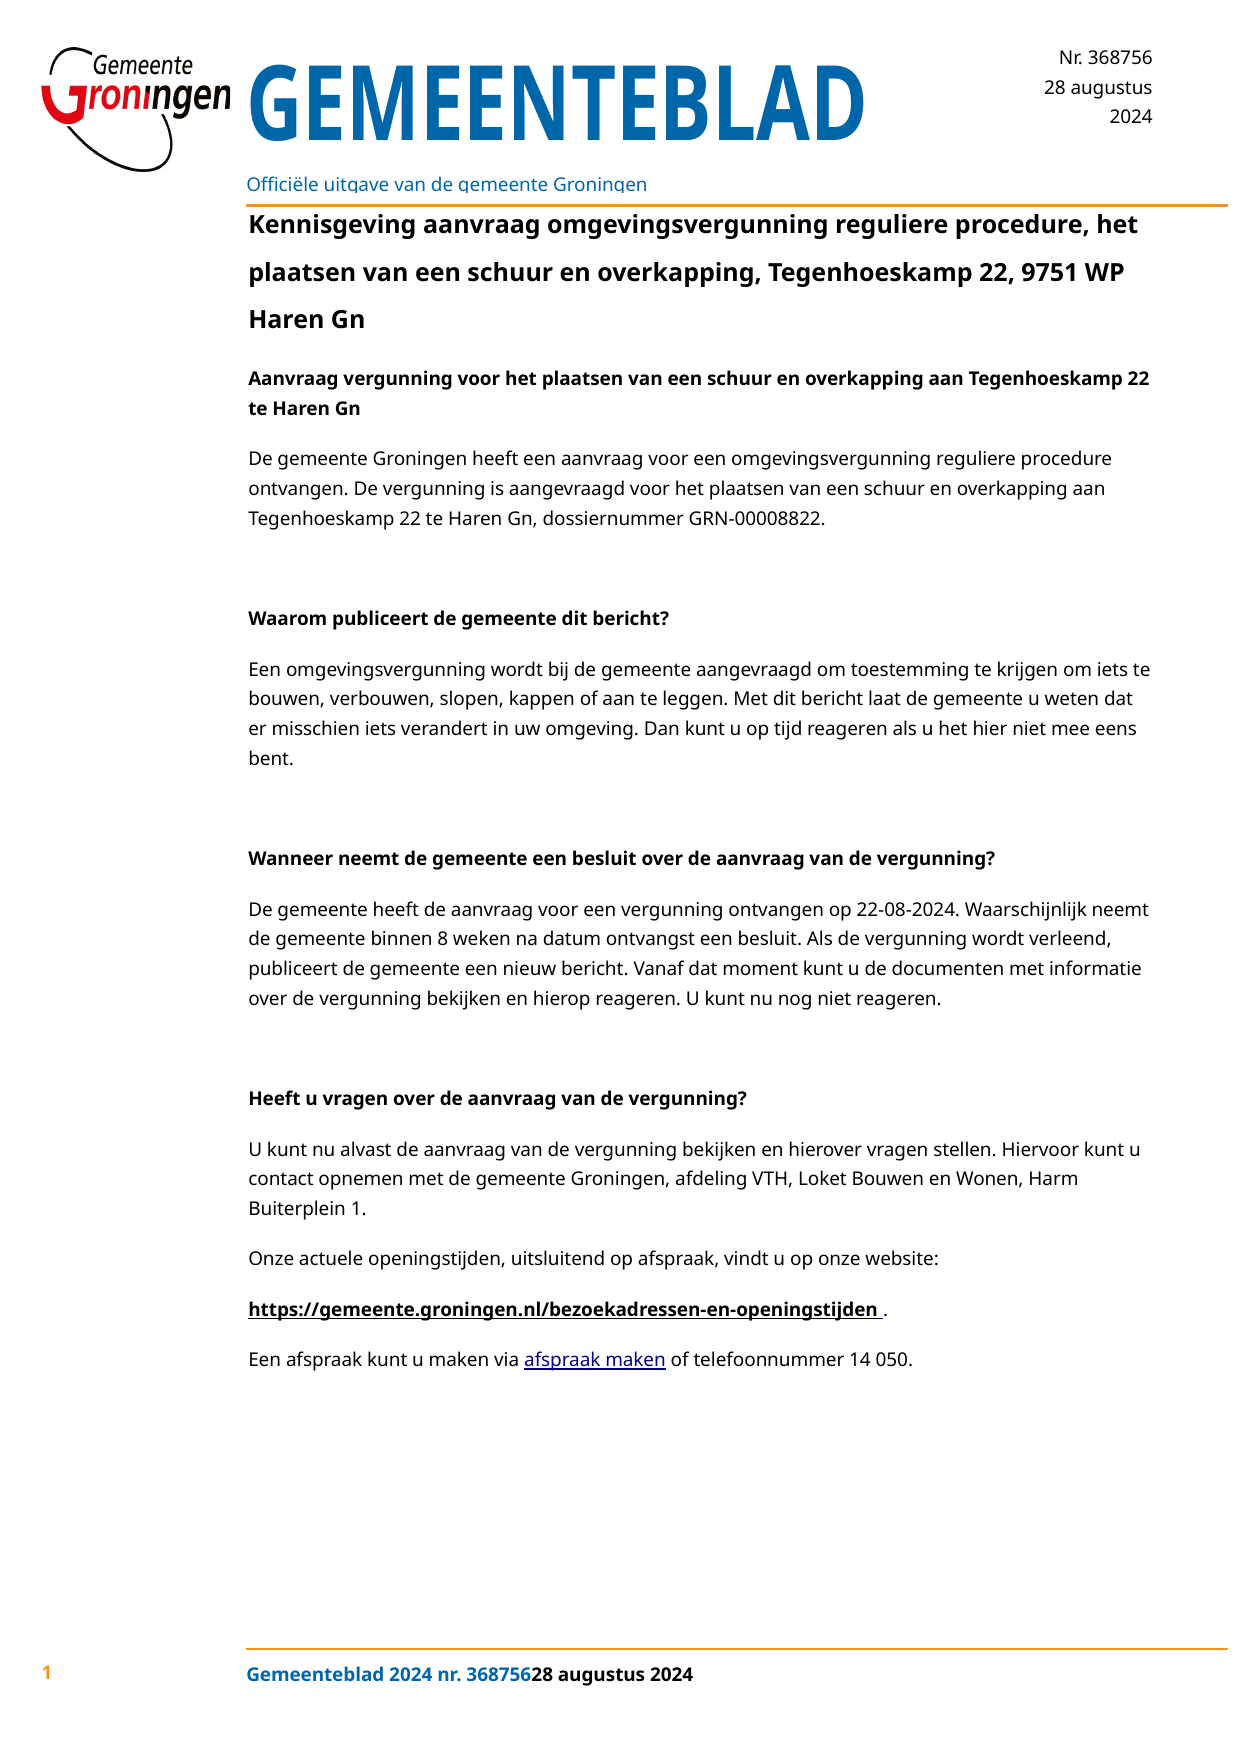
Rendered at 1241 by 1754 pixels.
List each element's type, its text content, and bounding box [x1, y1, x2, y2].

text U kunt nu alvast de aanvraag van de vergunning bekijken en hierover vragen stellen. Hiervoor kunt u contact opnemen met de gemeente Groningen, afdeling VTH, Loket Bouwen en Wonen, Harm Buiterplein 1. [248, 1136, 1152, 1221]
text Onze actuele openingstijden, uitsluitend op afspraak, vindt u op onze website: [248, 1246, 1152, 1271]
text Een afspraak kunt u maken via afspraak maken of telefoonnummer 14 050. [248, 1346, 1152, 1372]
picture [41, 47, 231, 172]
text https://gemeente.groningen.nl/bezoekadressen-en-openingstijden . [248, 1296, 1152, 1322]
text Een omgevingsvergunning wordt bij de gemeente aangevraagd om toestemming te krijgen om iets te bouwen, verbouwen, slopen, kappen of aan te leggen. Met dit bericht laat de gemeente u weten dat er misschien iets verandert in uw omgeving. Dan kunt u op tijd reageren als u het hier niet mee eens bent. [248, 656, 1152, 770]
text Kennisgeving aanvraag omgevingsvergunning reguliere procedure, het plaatsen van een schuur en overkapping, Tegenhoeskamp 22, 9751 WP Haren Gn [248, 207, 1152, 336]
text Wanneer neemt de gemeente een besluit over de aanvraag van de vergunning? [248, 846, 1152, 871]
text De gemeente Groningen heeft een aanvraag voor een omgevingsvergunning reguliere procedure ontvangen. De vergunning is aangevraagd voor het plaatsen van een schuur en overkapping aan Tegenhoeskamp 22 te Haren Gn, dossiernummer GRN-00008822. [248, 446, 1152, 530]
text Aanvraag vergunning voor het plaatsen van een schuur en overkapping aan Tegenhoeskamp 22 te Haren Gn [248, 366, 1152, 421]
text Heeft u vragen over de aanvraag van de vergunning? [248, 1086, 1152, 1111]
text Waarom publiceert de gemeente dit bericht? [248, 606, 1152, 631]
text De gemeente heeft de aanvraag voor een vergunning ontvangen op 22-08-2024. Waarschijnlijk neemt de gemeente binnen 8 weken na datum ontvangst een besluit. Als de vergunning wordt verleend, publiceert de gemeente een nieuw bericht. Vanaf dat moment kunt u de documenten met informatie over de vergunning bekijken en hierop reageren. U kunt nu nog niet reageren. [248, 896, 1152, 1010]
